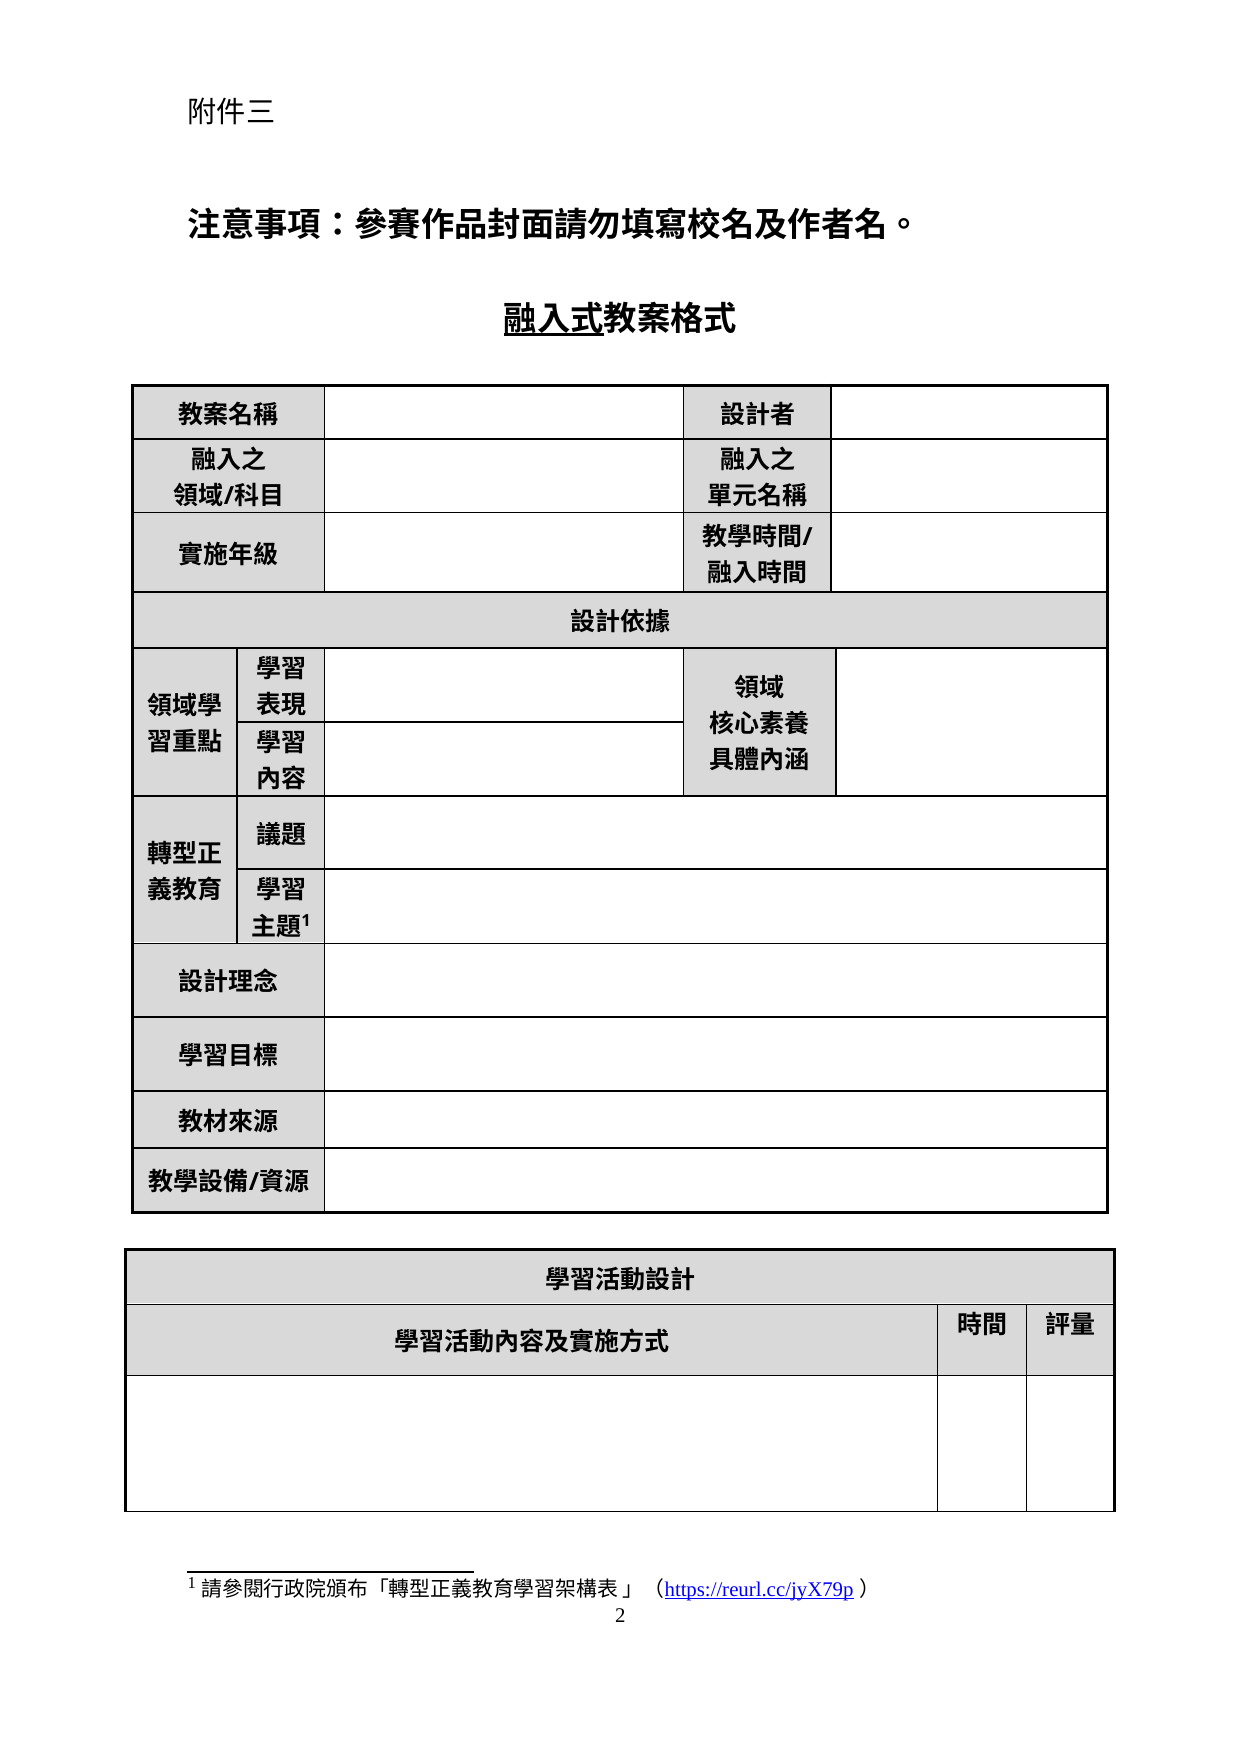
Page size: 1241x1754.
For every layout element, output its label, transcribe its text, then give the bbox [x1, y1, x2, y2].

table_cell 領域 核心素養 具體內涵 [684, 649, 835, 795]
table_cell [325, 649, 683, 721]
table_cell [837, 649, 1106, 795]
table_cell [325, 870, 1106, 942]
table_cell 設計理念 [134, 944, 324, 1016]
table_cell [832, 513, 1106, 591]
table_cell 學習主題 [238, 870, 324, 942]
table_header [325, 387, 683, 438]
text 注意事項：參賽作品封面請勿填寫校名及作者名。 [187, 198, 1053, 246]
table_cell 教學設備/資源 [134, 1149, 324, 1211]
table_cell 學習目標 [134, 1018, 324, 1090]
table_cell 學習活動內容及實施方式 [127, 1305, 937, 1375]
table_cell [325, 440, 683, 512]
text 融入式教案格式 [187, 292, 1053, 340]
table_cell 教學時間/ 融入時間 [684, 513, 830, 591]
table_cell [325, 1149, 1106, 1211]
table_header 教案名稱 [134, 387, 324, 438]
table_header 設計者 [684, 387, 830, 438]
table_cell 學習表現 [238, 649, 324, 721]
table_cell [325, 513, 683, 591]
table_cell 議題 [238, 797, 324, 868]
table_cell 融入之 領域/科目 [134, 440, 324, 512]
table_cell [325, 1018, 1106, 1090]
table_cell [325, 723, 683, 795]
table_cell [1027, 1376, 1113, 1511]
table_cell [127, 1376, 937, 1511]
table_cell [325, 944, 1106, 1016]
table_cell 設計依據 [134, 593, 1106, 647]
table_header [832, 387, 1106, 438]
table_cell 融入之 單元名稱 [684, 440, 830, 512]
table_cell 學習內容 [238, 723, 324, 795]
table_cell [938, 1376, 1026, 1511]
table_header 學習活動設計 [127, 1251, 1113, 1303]
table_cell 領域學習重點 [134, 649, 236, 795]
table_cell 時間 [938, 1305, 1026, 1375]
table_cell 轉型正義教育 [134, 797, 236, 942]
table_cell [325, 797, 1106, 868]
table_cell 教材來源 [134, 1092, 324, 1147]
table_cell 評量 [1027, 1305, 1113, 1375]
table_cell 實施年級 [134, 513, 324, 591]
table_cell [325, 1092, 1106, 1147]
table_cell [832, 440, 1106, 512]
